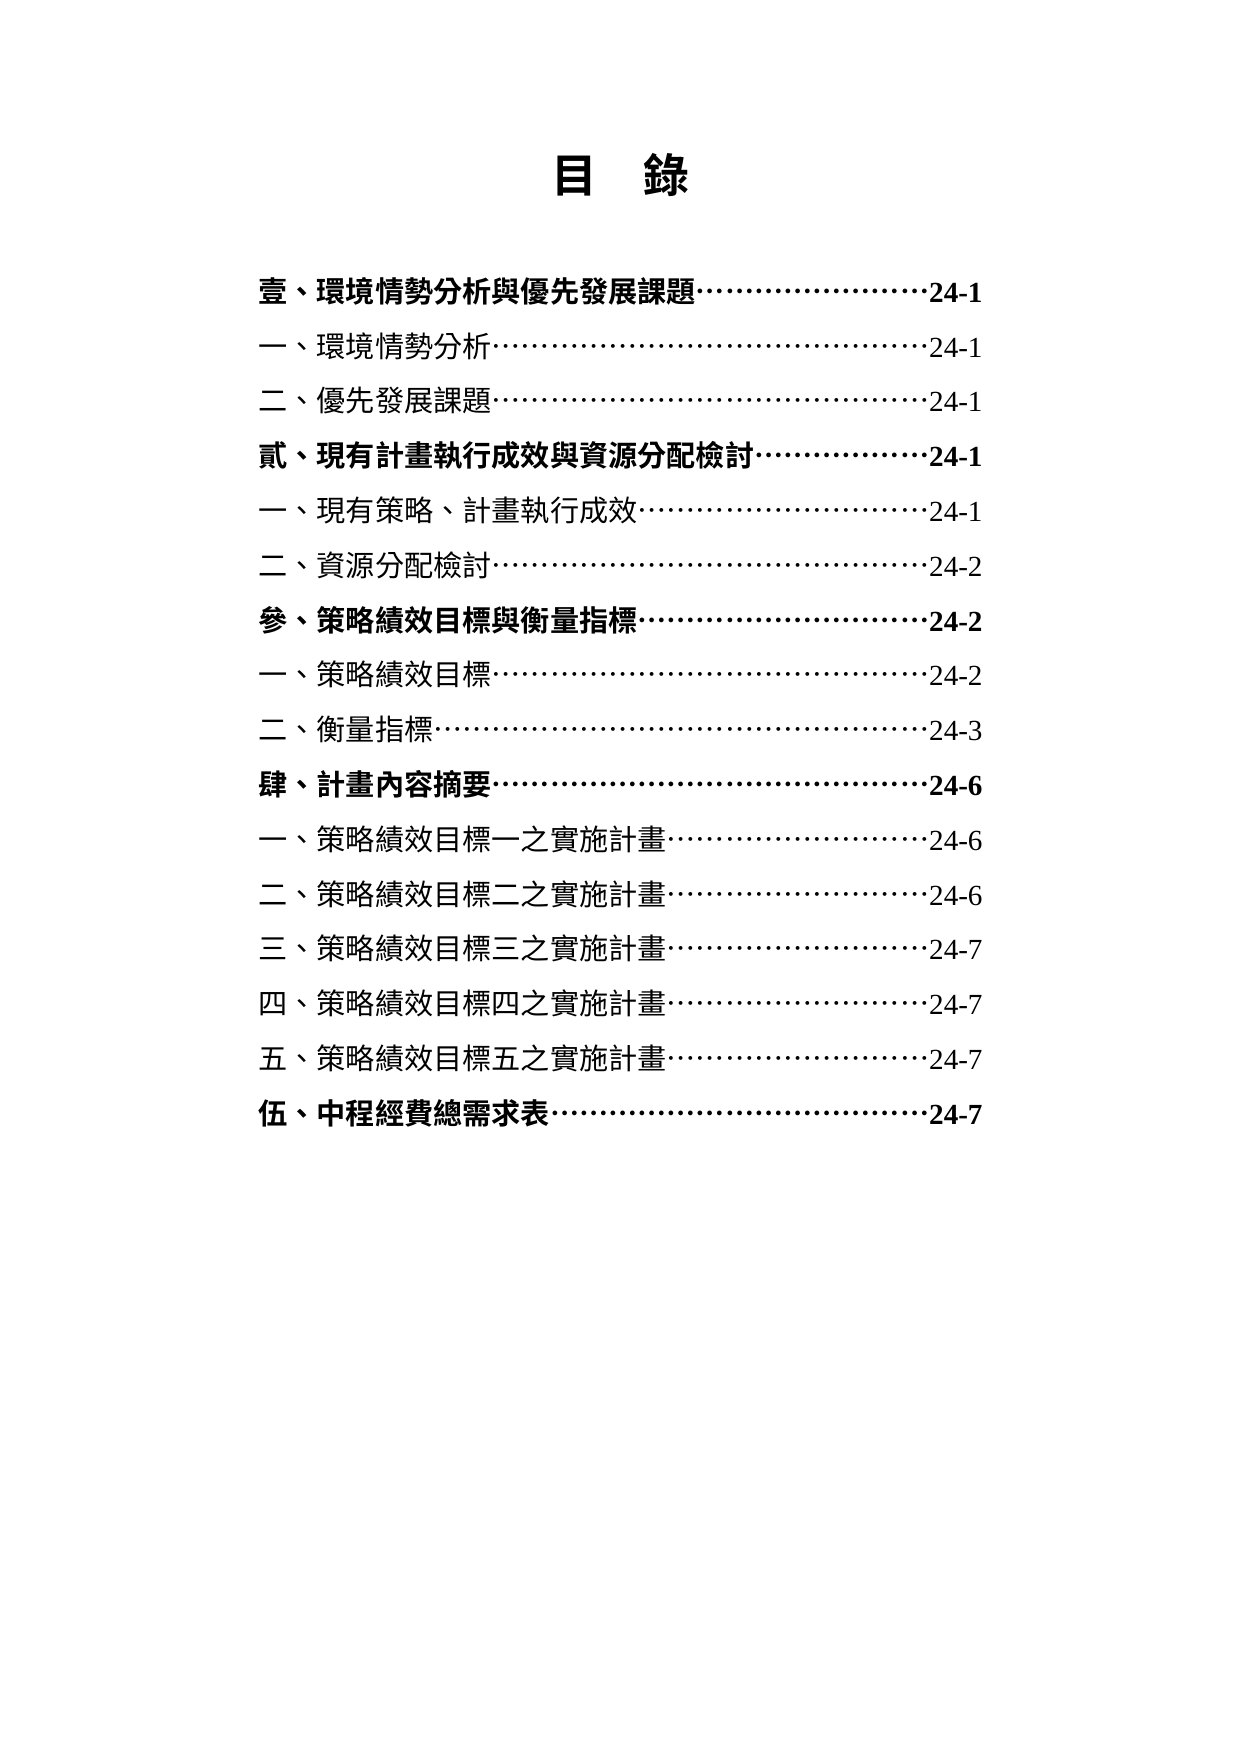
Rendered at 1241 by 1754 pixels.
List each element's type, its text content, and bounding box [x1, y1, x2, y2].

text 貳、現有計畫執行成效與資源分配檢討………………24-1 [88, 433, 1152, 475]
text 三、策略績效目標三之實施計畫………………………24-7 [88, 926, 1152, 968]
text 伍、中程經費總需求表…………………………………24-7 [88, 1090, 1152, 1132]
text 目 錄 [88, 139, 1152, 206]
text 參、策略績效目標與衡量指標…………………………24-2 [88, 597, 1152, 639]
text 四、策略績效目標四之實施計畫………………………24-7 [88, 981, 1152, 1023]
text 一、策略績效目標………………………………………24-2 [88, 652, 1152, 694]
text 二、資源分配檢討………………………………………24-2 [88, 542, 1152, 584]
text 肆、計畫內容摘要………………………………………24-6 [88, 761, 1152, 804]
text 二、優先發展課題………………………………………24-1 [88, 378, 1152, 420]
text 二、策略績效目標二之實施計畫………………………24-6 [88, 871, 1152, 913]
text 五、策略績效目標五之實施計畫………………………24-7 [88, 1035, 1152, 1078]
text 一、現有策略、計畫執行成效…………………………24-1 [88, 487, 1152, 530]
text 一、策略績效目標一之實施計畫………………………24-6 [88, 816, 1152, 858]
text 壹、環境情勢分析與優先發展課題……………………24-1 [88, 268, 1152, 311]
text 二、衡量指標……………………………………………24-3 [88, 707, 1152, 749]
text 一、環境情勢分析………………………………………24-1 [88, 323, 1152, 365]
